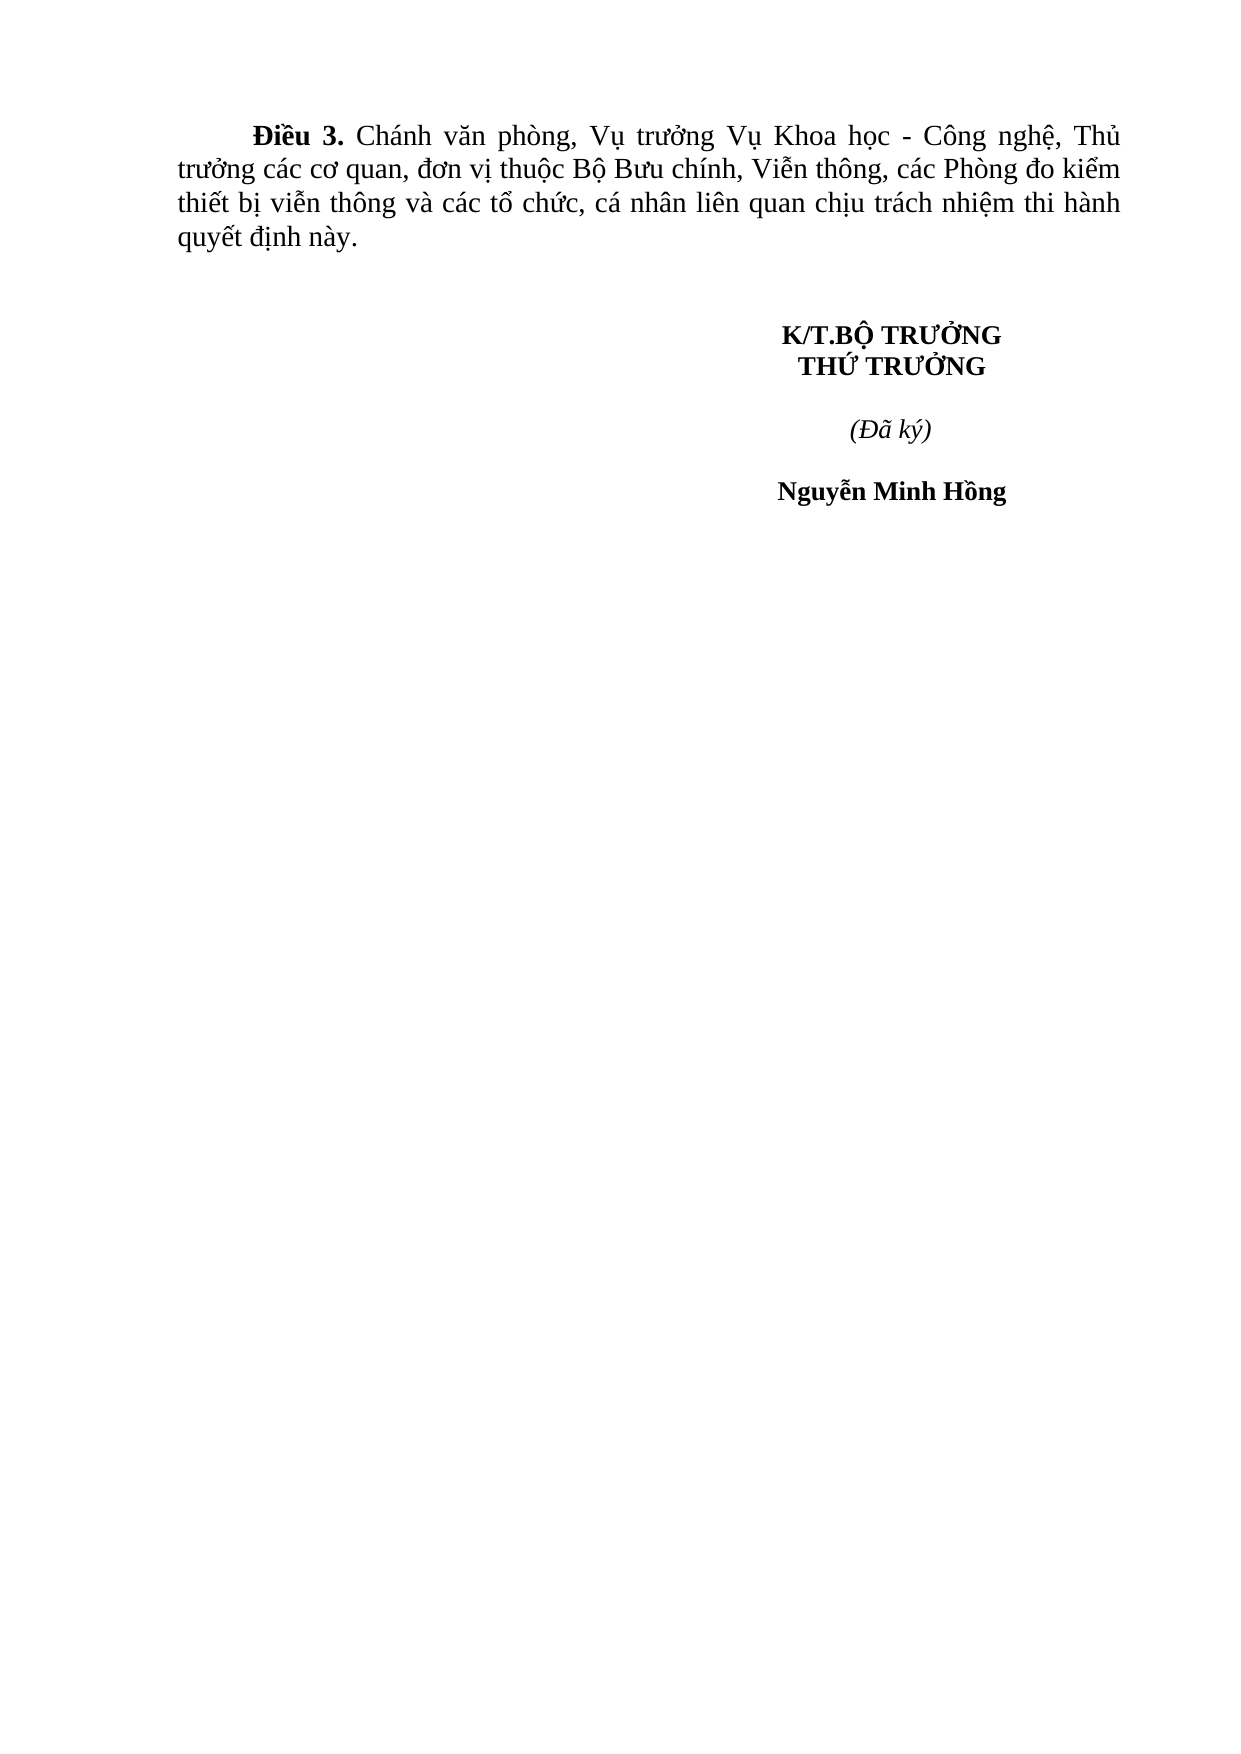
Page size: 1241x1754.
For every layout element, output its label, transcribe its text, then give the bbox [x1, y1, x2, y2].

table_header K/T.BỘ TRƯỞNG THỨ TRƯỞNG (Đã ký) Nguyễn Minh Hồng [650, 319, 1134, 506]
text Điều 3. Chánh văn phòng, Vụ trưởng Vụ Khoa học - Công nghệ, Thủ trưởng các cơ quan, đơn vị thuộc Bộ Bưu chính, Viễn thông, các Phòng đo kiểm thiết bị viễn thông và các tổ chức, cá nhân liên quan chịu trách nhiệm thi hành quyết định này. [177, 118, 1122, 252]
table_header [166, 319, 650, 506]
